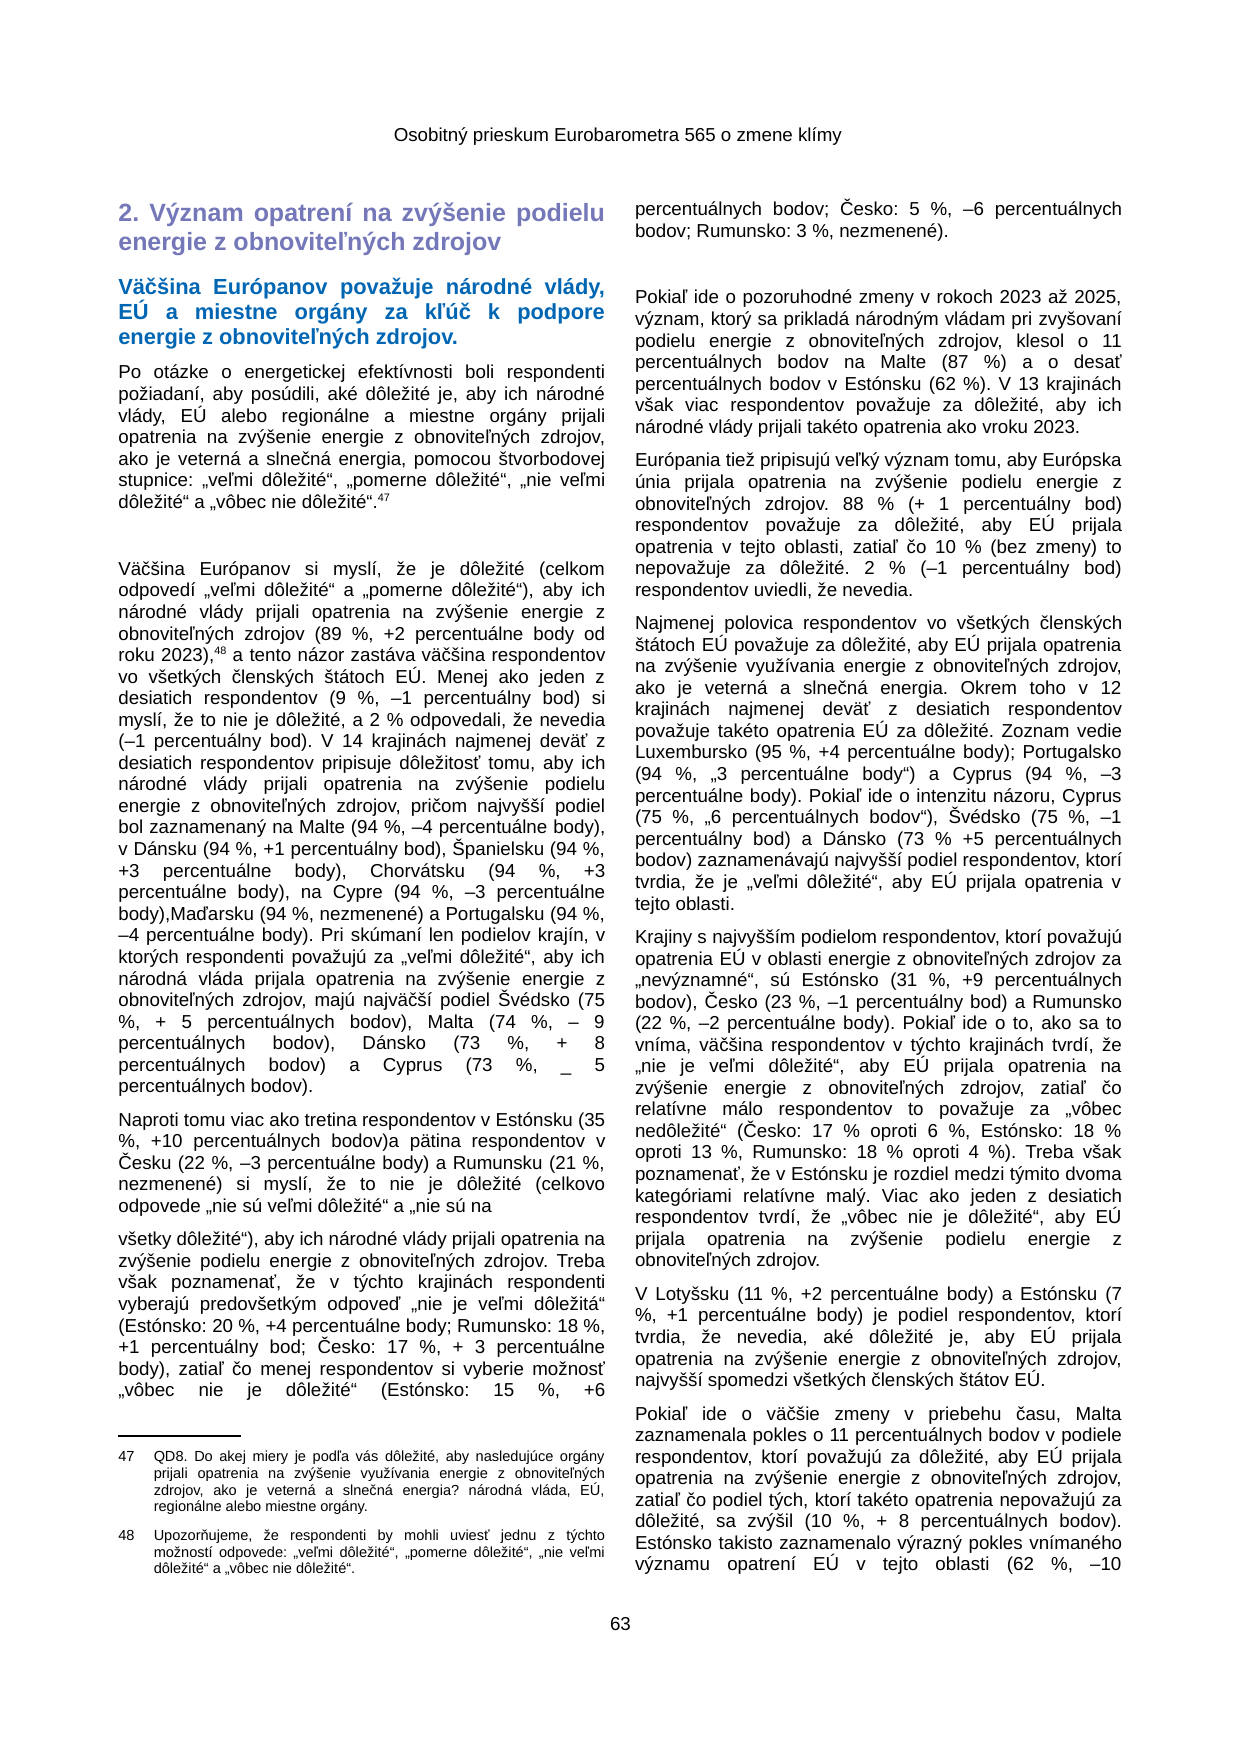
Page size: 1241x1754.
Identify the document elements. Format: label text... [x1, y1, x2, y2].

text Pokiaľ ide o väčšie zmeny v priebehu času, Malta zaznamenala pokles o 11 percentuálnych bodov v podiele respondentov, ktorí považujú za dôležité, aby EÚ prijala opatrenia na zvýšenie energie z obnoviteľných zdrojov, zatiaľ čo podiel tých, ktorí takéto opatrenia nepovažujú za dôležité, sa zvýšil (10 %, + 8 percentuálnych bodov). Estónsko takisto zaznamenalo výrazný pokles vnímaného významu opatrení EÚ v tejto oblasti (62 %, –10 [635, 1402, 1122, 1575]
text Krajiny s najvyšším podielom respondentov, ktorí považujú opatrenia EÚ v oblasti energie z obnoviteľných zdrojov za „nevýznamné“, sú Estónsko (31 %, +9 percentuálnych bodov), Česko (23 %, –1 percentuálny bod) a Rumunsko (22 %, –2 percentuálne body). Pokiaľ ide o to, ako sa to vníma, väčšina respondentov v týchto krajinách tvrdí, že „nie je veľmi dôležité“, aby EÚ prijala opatrenia na zvýšenie energie z obnoviteľných zdrojov, zatiaľ čo relatívne málo respondentov to považuje za „vôbec nedôležité“ (Česko: 17 % oproti 6 %, Estónsko: 18 % oproti 13 %, Rumunsko: 18 % oproti 4 %). Treba však poznamenať, že v Estónsku je rozdiel medzi týmito dvoma kategóriami relatívne malý. Viac ako jeden z desiatich respondentov tvrdí, že „vôbec nie je dôležité“, aby EÚ prijala opatrenia na zvýšenie podielu energie z obnoviteľných zdrojov. [635, 926, 1122, 1271]
text QD8. Do akej miery je podľa vás dôležité, aby nasledujúce orgány prijali opatrenia na zvýšenie využívania energie z obnoviteľných zdrojov, ako je veterná a slnečná energia? národná vláda, EÚ, regionálne alebo miestne orgány. [118, 1448, 605, 1515]
text Pokiaľ ide o pozoruhodné zmeny v rokoch 2023 až 2025, význam, ktorý sa prikladá národným vládam pri zvyšovaní podielu energie z obnoviteľných zdrojov, klesol o 11 percentuálnych bodov na Malte (87 %) a o desať percentuálnych bodov v Estónsku (62 %). V 13 krajinách však viac respondentov považuje za dôležité, aby ich národné vlády prijali takéto opatrenia ako vroku 2023. [635, 286, 1122, 437]
text Naproti tomu viac ako tretina respondentov v Estónsku (35 %, +10 percentuálnych bodov)a pätina respondentov v Česku (22 %, –3 percentuálne body) a Rumunsku (21 %, nezmenené) si myslí, že to nie je dôležité (celkovo odpovede „nie sú veľmi dôležité“ a „nie sú na [118, 1108, 605, 1216]
text Väčšina Európanov si myslí, že je dôležité (celkom odpovedí „veľmi dôležité“ a „pomerne dôležité“), aby ich národné vlády prijali opatrenia na zvýšenie energie z obnoviteľných zdrojov (89 %, +2 percentuálne body od roku 2023), a tento názor zastáva väčšina respondentov vo všetkých členských štátoch EÚ. Menej ako jeden z desiatich respondentov (9 %, –1 percentuálny bod) si myslí, že to nie je dôležité, a 2 % odpovedali, že nevedia (–1 percentuálny bod). V 14 krajinách najmenej deväť z desiatich respondentov pripisuje dôležitosť tomu, aby ich národné vlády prijali opatrenia na zvýšenie podielu energie z obnoviteľných zdrojov, pričom najvyšší podiel bol zaznamenaný na Malte (94 %, –4 percentuálne body), v Dánsku (94 %, +1 percentuálny bod), Španielsku (94 %, +3 percentuálne body), Chorvátsku (94 %, +3 percentuálne body), na Cypre (94 %, –3 percentuálne body),Maďarsku (94 %, nezmenené) a Portugalsku (94 %, –4 percentuálne body). Pri skúmaní len podielov krajín, v ktorých respondenti považujú za „veľmi dôležité“, aby ich národná vláda prijala opatrenia na zvýšenie energie z obnoviteľných zdrojov, majú najväčší podiel Švédsko (75 %, + 5 percentuálnych bodov), Malta (74 %, – 9 percentuálnych bodov), Dánsko (73 %, + 8 percentuálnych bodov) a Cyprus (73 %, _ 5 percentuálnych bodov). [118, 558, 605, 1097]
text Väčšina Európanov považuje národné vlády, EÚ a miestne orgány za kľúč k podpore energie z obnoviteľných zdrojov. [118, 274, 605, 349]
text Najmenej polovica respondentov vo všetkých členských štátoch EÚ považuje za dôležité, aby EÚ prijala opatrenia na zvýšenie využívania energie z obnoviteľných zdrojov, ako je veterná a slnečná energia. Okrem toho v 12 krajinách najmenej deväť z desiatich respondentov považuje takéto opatrenia EÚ za dôležité. Zoznam vedie Luxembursko (95 %, +4 percentuálne body); Portugalsko (94 %, „3 percentuálne body“) a Cyprus (94 %, –3 percentuálne body). Pokiaľ ide o intenzitu názoru, Cyprus (75 %, „6 percentuálnych bodov“), Švédsko (75 %, –1 percentuálny bod) a Dánsko (73 % +5 percentuálnych bodov) zaznamenávajú najvyšší podiel respondentov, ktorí tvrdia, že je „veľmi dôležité“, aby EÚ prijala opatrenia v tejto oblasti. [635, 612, 1122, 914]
text percentuálnych bodov; Česko: 5 %, –6 percentuálnych bodov; Rumunsko: 3 %, nezmenené). [635, 198, 1122, 241]
text Európania tiež pripisujú veľký význam tomu, aby Európska únia prijala opatrenia na zvýšenie podielu energie z obnoviteľných zdrojov. 88 % (+ 1 percentuálny bod) respondentov považuje za dôležité, aby EÚ prijala opatrenia v tejto oblasti, zatiaľ čo 10 % (bez zmeny) to nepovažuje za dôležité. 2 % (–1 percentuálny bod) respondentov uviedli, že nevedia. [635, 449, 1122, 600]
subtitle 2. Význam opatrení na zvýšenie podielu energie z obnoviteľných zdrojov [118, 198, 605, 255]
text Upozorňujeme, že respondenti by mohli uviesť jednu z týchto možností odpovede: „veľmi dôležité“, „pomerne dôležité“, „nie veľmi dôležité“ a „vôbec nie dôležité“. [118, 1527, 605, 1577]
text všetky dôležité“), aby ich národné vlády prijali opatrenia na zvýšenie podielu energie z obnoviteľných zdrojov. Treba však poznamenať, že v týchto krajinách respondenti vyberajú predovšetkým odpoveď „nie je veľmi dôležitá“ (Estónsko: 20 %, +4 percentuálne body; Rumunsko: 18 %, +1 percentuálny bod; Česko: 17 %, + 3 percentuálne body), zatiaľ čo menej respondentov si vyberie možnosť „vôbec nie je dôležité“ (Estónsko: 15 %, +6 [118, 1228, 605, 1401]
text V Lotyšsku (11 %, +2 percentuálne body) a Estónsku (7 %, +1 percentuálne body) je podiel respondentov, ktorí tvrdia, že nevedia, aké dôležité je, aby EÚ prijala opatrenia na zvýšenie energie z obnoviteľných zdrojov, najvyšší spomedzi všetkých členských štátov EÚ. [635, 1283, 1122, 1390]
text Po otázke o energetickej efektívnosti boli respondenti požiadaní, aby posúdili, aké dôležité je, aby ich národné vlády, EÚ alebo regionálne a miestne orgány prijali opatrenia na zvýšenie energie z obnoviteľných zdrojov, ako je veterná a slnečná energia, pomocou štvorbodovej stupnice: „veľmi dôležité“, „pomerne dôležité“, „nie veľmi dôležité“ a „vôbec nie dôležité“. [118, 361, 605, 512]
